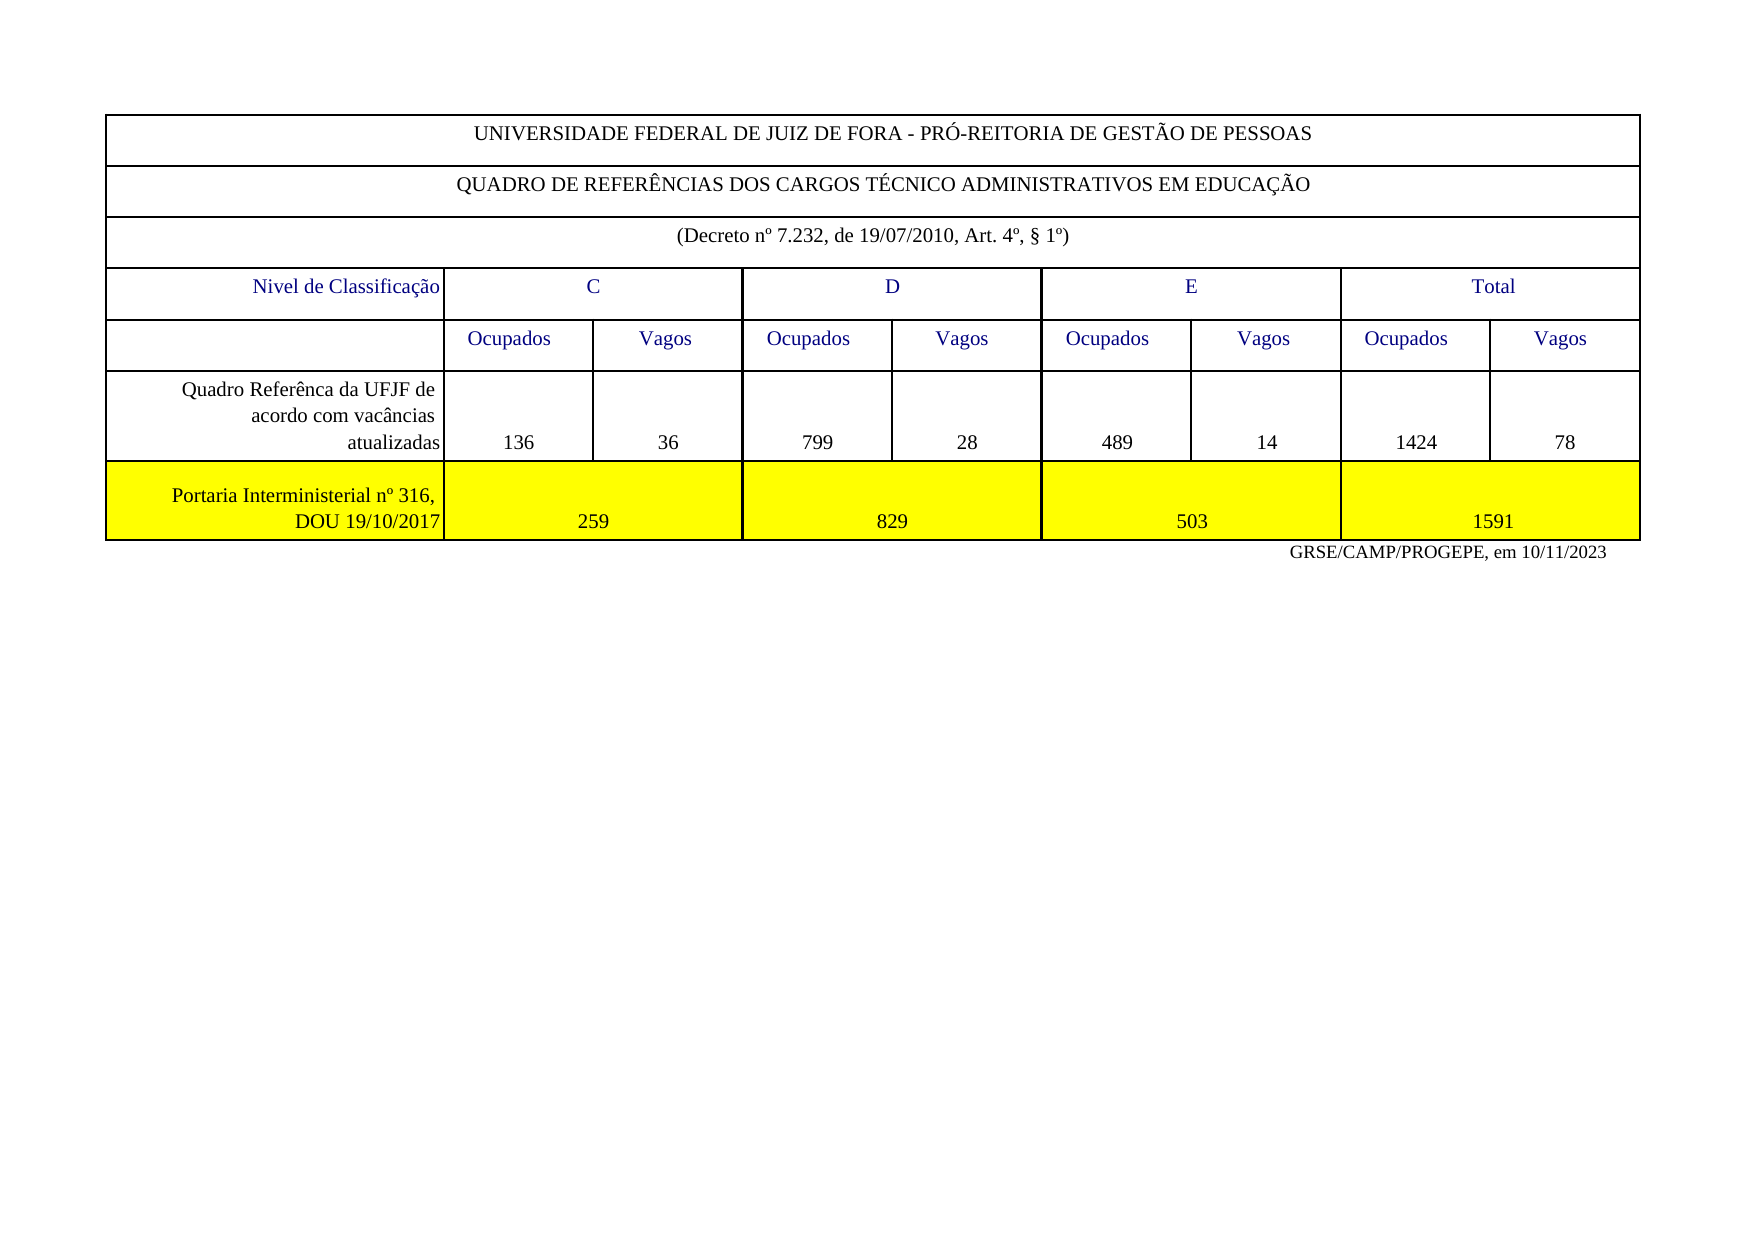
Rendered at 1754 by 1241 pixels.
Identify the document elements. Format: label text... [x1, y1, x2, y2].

table_cell C [445, 269, 741, 318]
table_cell [107, 321, 443, 370]
table_cell [1341, 218, 1534, 267]
table_cell (Decreto nº 7.232, de 19/07/2010, Art. 4º, § 1º) [107, 218, 1341, 267]
table_cell 136 [445, 372, 592, 460]
table_header [1341, 116, 1534, 165]
table_cell 489 [1043, 372, 1190, 460]
table_cell [1534, 167, 1639, 216]
table_cell [1491, 321, 1534, 370]
table_cell [1534, 218, 1639, 267]
table_cell 28 [893, 372, 1040, 460]
table_cell Ocupados [744, 321, 891, 370]
table_cell [1341, 167, 1534, 216]
table_cell 503 [1043, 462, 1340, 539]
table_cell 829 [744, 462, 1040, 539]
table_cell 36 [594, 372, 741, 460]
table_cell Total [1342, 269, 1534, 318]
table_cell 259 [445, 462, 741, 539]
table_cell Vagos [594, 321, 741, 370]
table_header UNIVERSIDADE FEDERAL DE JUIZ DE FORA - PRÓ-REITORIA DE GESTÃO DE PESSOAS [107, 116, 1341, 165]
table_cell Vagos [893, 321, 1040, 370]
table_cell QUADRO DE REFERÊNCIAS DOS CARGOS TÉCNICO ADMINISTRATIVOS EM EDUCAÇÃO [107, 167, 1341, 216]
table_cell Ocupados [445, 321, 592, 370]
table_cell Vagos [1534, 321, 1639, 370]
table_cell E [1043, 269, 1340, 318]
table_cell Portaria Interministerial nº 316, DOU 19/10/2017 [107, 462, 443, 539]
table_cell [1534, 462, 1639, 539]
table_cell Ocupados [1342, 321, 1489, 370]
table_cell Quadro Referênca da UFJF de acordo com vacâncias atualizadas [107, 372, 443, 460]
table_cell [1491, 372, 1534, 460]
table_header [1534, 116, 1639, 165]
table_cell D [744, 269, 1040, 318]
table_cell Vagos [1192, 321, 1340, 370]
table_cell 1424 [1342, 372, 1489, 460]
table_cell 14 [1192, 372, 1340, 460]
table_cell Nivel de Classificação [107, 269, 443, 318]
text GRSE/CAMP/PROGEPE, em 10/11/2023 [1289, 541, 1636, 563]
table_cell 799 [744, 372, 891, 460]
table_cell Ocupados [1043, 321, 1190, 370]
table_cell [1534, 269, 1639, 318]
table_cell 1591 [1342, 462, 1534, 539]
table_cell 78 [1534, 372, 1639, 460]
